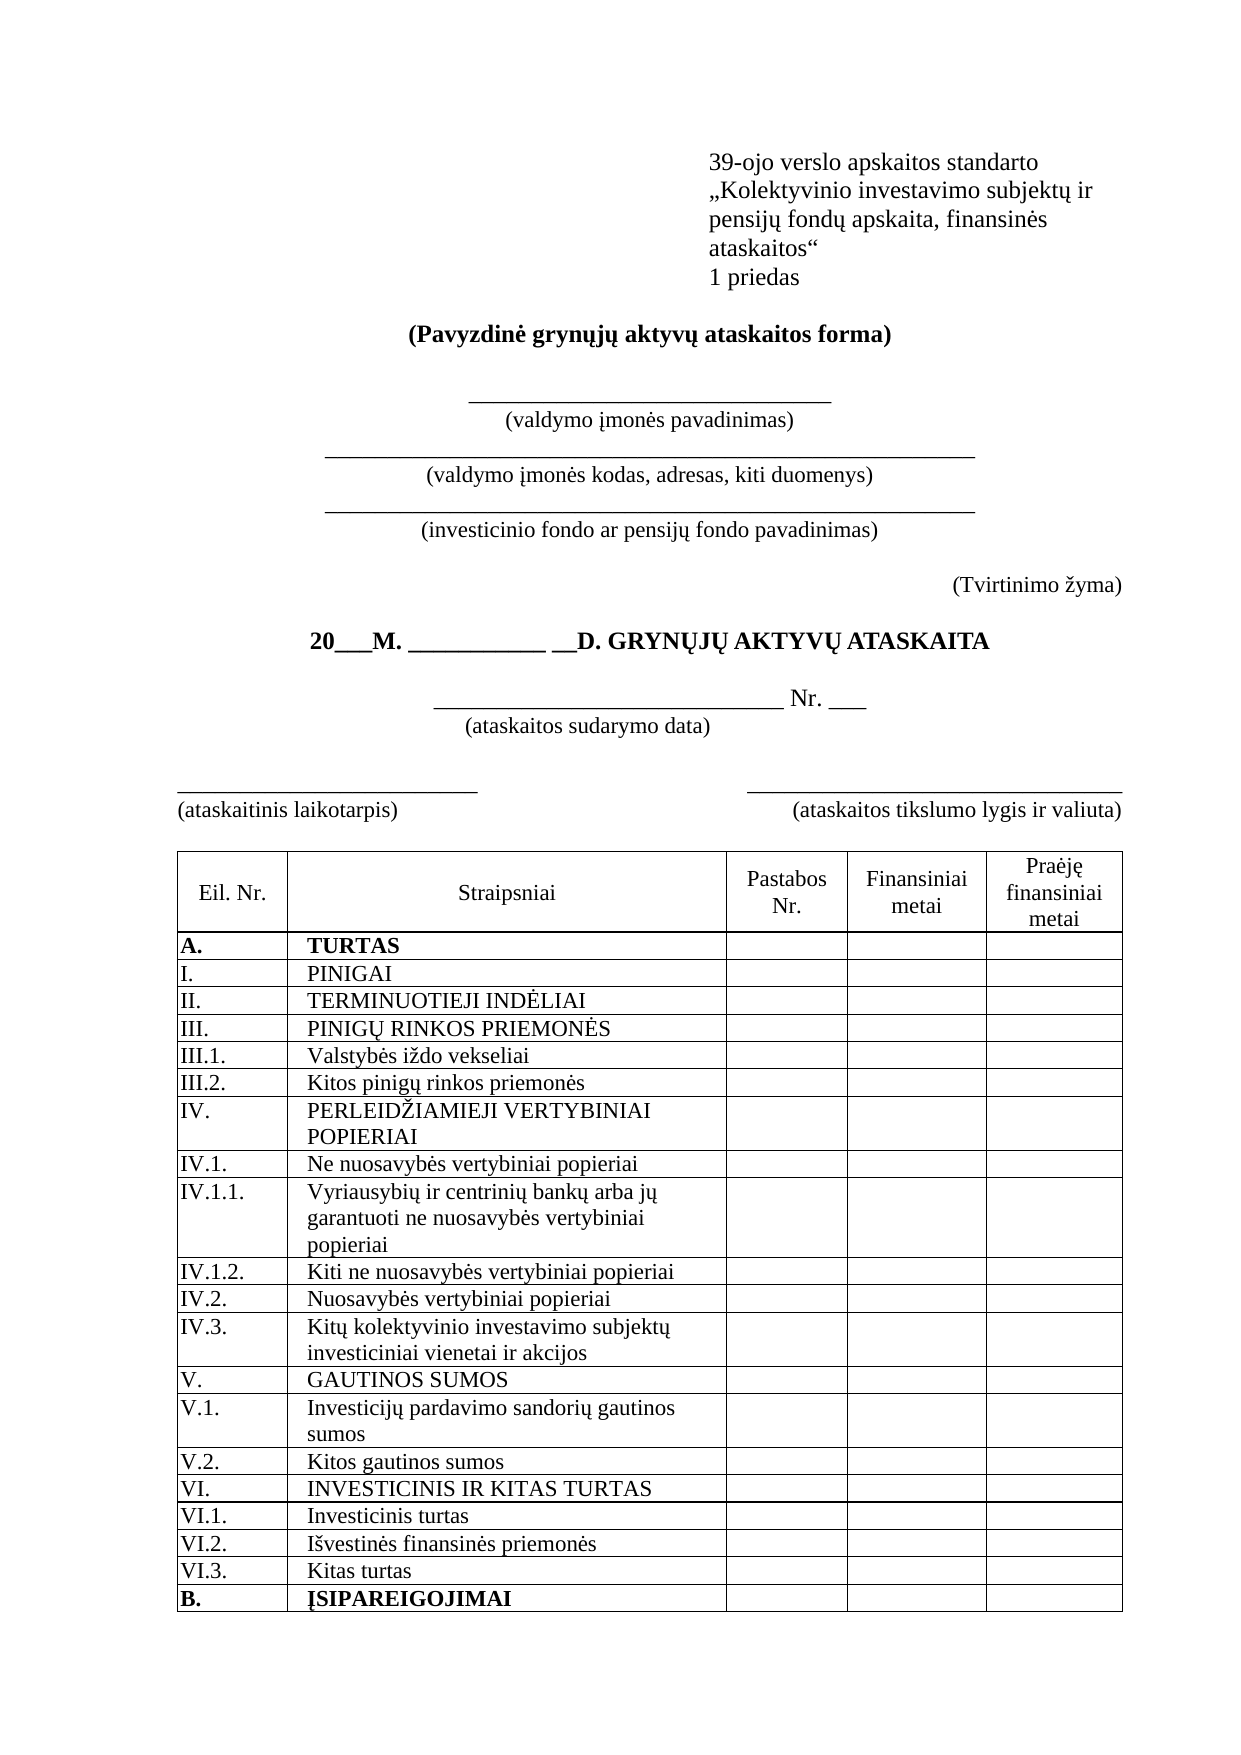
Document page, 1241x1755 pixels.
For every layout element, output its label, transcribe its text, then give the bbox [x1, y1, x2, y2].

table_cell [727, 1097, 847, 1149]
table_cell [727, 1285, 847, 1312]
text _____________________________ [177, 377, 1122, 406]
table_cell IV. [178, 1097, 287, 1149]
table_cell [727, 1503, 847, 1529]
table_cell Išvestinės finansinės priemonės [288, 1530, 726, 1556]
table_cell [848, 1530, 986, 1556]
table_cell [848, 1015, 986, 1041]
table_header Straipsniai [288, 852, 726, 931]
table_cell Valstybės iždo vekseliai [288, 1042, 726, 1068]
table_cell VI.1. [178, 1503, 287, 1529]
table_cell [848, 1394, 986, 1447]
table_cell [848, 1097, 986, 1149]
table_cell INVESTICINIS IR KITAS TURTAS [288, 1475, 726, 1501]
table_header Finansiniai metai [848, 852, 986, 931]
table_cell [987, 1097, 1122, 1149]
text ataskaitos“ [177, 233, 1122, 262]
table_cell PERLEIDŽIAMIEJI VERTYBINIAI POPIERIAI [288, 1097, 726, 1149]
table_cell [727, 987, 847, 1013]
table_cell Kitas turtas [288, 1557, 726, 1584]
table_cell GAUTINOS SUMOS [288, 1367, 726, 1393]
table_cell Investicinis turtas [288, 1503, 726, 1529]
text (Tvirtinimo žyma) [177, 571, 1122, 597]
table_cell [727, 1042, 847, 1068]
table_header Praėję finansiniai metai [987, 852, 1122, 931]
table_cell [987, 1069, 1122, 1096]
table_cell Nuosavybės vertybiniai popieriai [288, 1285, 726, 1312]
table_cell [987, 1585, 1122, 1611]
table_cell [987, 1557, 1122, 1584]
table_cell Kitų kolektyvinio investavimo subjektų investiciniai vienetai ir akcijos [288, 1313, 726, 1366]
table_cell [727, 1069, 847, 1096]
table_cell V.1. [178, 1394, 287, 1447]
table_cell TURTAS [288, 933, 726, 959]
table_cell [727, 1258, 847, 1284]
table_cell [848, 1042, 986, 1068]
text pensijų fondų apskaita, finansinės [177, 204, 1122, 233]
text (valdymo įmonės kodas, adresas, kiti duomenys) [177, 461, 1122, 487]
table_cell [848, 1503, 986, 1529]
text (ataskaitos sudarymo data) [465, 712, 1122, 739]
table_cell [727, 1557, 847, 1584]
table_cell [848, 960, 986, 986]
table_header Pastabos Nr. [727, 852, 847, 931]
table_cell III. [178, 1015, 287, 1041]
table_cell Investicijų pardavimo sandorių gautinos sumos [288, 1394, 726, 1447]
table_cell [987, 1313, 1122, 1366]
table_cell [987, 1503, 1122, 1529]
text ____________________________________________________ [177, 487, 1122, 516]
table_cell [727, 1448, 847, 1474]
text ____________________________________________________ [177, 432, 1122, 461]
table_cell [987, 1151, 1122, 1177]
table_cell [727, 960, 847, 986]
table_cell [987, 1448, 1122, 1474]
table_cell [848, 1313, 986, 1366]
table_cell [987, 987, 1122, 1013]
table_cell [727, 1367, 847, 1393]
table_cell III.2. [178, 1069, 287, 1096]
table_cell [727, 1015, 847, 1041]
table_cell [848, 933, 986, 959]
table_cell [727, 1530, 847, 1556]
table_cell IV.2. [178, 1285, 287, 1312]
table_cell I. [178, 960, 287, 986]
table_cell [987, 1042, 1122, 1068]
table_cell Kitos pinigų rinkos priemonės [288, 1069, 726, 1096]
table_cell V. [178, 1367, 287, 1393]
table_cell [987, 1258, 1122, 1284]
table_cell Kiti ne nuosavybės vertybiniai popieriai [288, 1258, 726, 1284]
table_cell [848, 1585, 986, 1611]
table_cell [987, 1178, 1122, 1257]
text ________________________ ______________________________ [177, 767, 1122, 796]
table_cell [848, 987, 986, 1013]
table_cell ĮSIPAREIGOJIMAI [288, 1585, 726, 1611]
table_cell [848, 1557, 986, 1584]
table_cell [848, 1258, 986, 1284]
table_cell [727, 1585, 847, 1611]
table_header Eil. Nr. [178, 852, 287, 931]
text (Pavyzdinė grynųjų aktyvų ataskaitos forma) [177, 319, 1122, 348]
table_cell III.1. [178, 1042, 287, 1068]
table_cell [727, 1475, 847, 1501]
table_cell [987, 1015, 1122, 1041]
table_cell [987, 1367, 1122, 1393]
table_cell Kitos gautinos sumos [288, 1448, 726, 1474]
text „Kolektyvinio investavimo subjektų ir [177, 176, 1122, 204]
table_cell IV.1.2. [178, 1258, 287, 1284]
table_cell [727, 1178, 847, 1257]
table_cell TERMINUOTIEJI INDĖLIAI [288, 987, 726, 1013]
table_cell [987, 960, 1122, 986]
table_cell VI. [178, 1475, 287, 1501]
table_cell A. [178, 933, 287, 959]
table_cell Vyriausybių ir centrinių bankų arba jų garantuoti ne nuosavybės vertybiniai popieriai [288, 1178, 726, 1257]
table_cell [727, 933, 847, 959]
table_cell [727, 1394, 847, 1447]
text ____________________________ Nr. ___ [177, 683, 1122, 712]
table_cell [987, 1530, 1122, 1556]
text 39-ojo verslo apskaitos standarto [177, 147, 1122, 176]
table_cell PINIGAI [288, 960, 726, 986]
text (investicinio fondo ar pensijų fondo pavadinimas) [177, 516, 1122, 542]
table_cell [987, 1285, 1122, 1312]
table_cell [987, 933, 1122, 959]
table_cell Ne nuosavybės vertybiniai popieriai [288, 1151, 726, 1177]
table_cell [727, 1151, 847, 1177]
table_cell [848, 1151, 986, 1177]
table_cell IV.1.1. [178, 1178, 287, 1257]
table_cell [848, 1285, 986, 1312]
text 1 priedas [177, 262, 1122, 291]
table_cell II. [178, 987, 287, 1013]
table_cell [848, 1475, 986, 1501]
table_cell IV.3. [178, 1313, 287, 1366]
table_cell [848, 1367, 986, 1393]
table_cell IV.1. [178, 1151, 287, 1177]
table_cell [727, 1313, 847, 1366]
table_cell V.2. [178, 1448, 287, 1474]
table_cell [987, 1475, 1122, 1501]
table_cell [987, 1394, 1122, 1447]
text (ataskaitinis laikotarpis) (ataskaitos tikslumo lygis ir valiuta) [177, 796, 1122, 822]
table_cell VI.2. [178, 1530, 287, 1556]
table_cell [848, 1069, 986, 1096]
table_cell B. [178, 1585, 287, 1611]
text 20___M. ___________ __D. GRYNŲJŲ AKTYVŲ ATASKAITA [177, 626, 1122, 655]
table_cell [848, 1448, 986, 1474]
table_cell [848, 1178, 986, 1257]
table_cell PINIGŲ RINKOS PRIEMONĖS [288, 1015, 726, 1041]
table_cell VI.3. [178, 1557, 287, 1584]
text (valdymo įmonės pavadinimas) [177, 406, 1122, 432]
